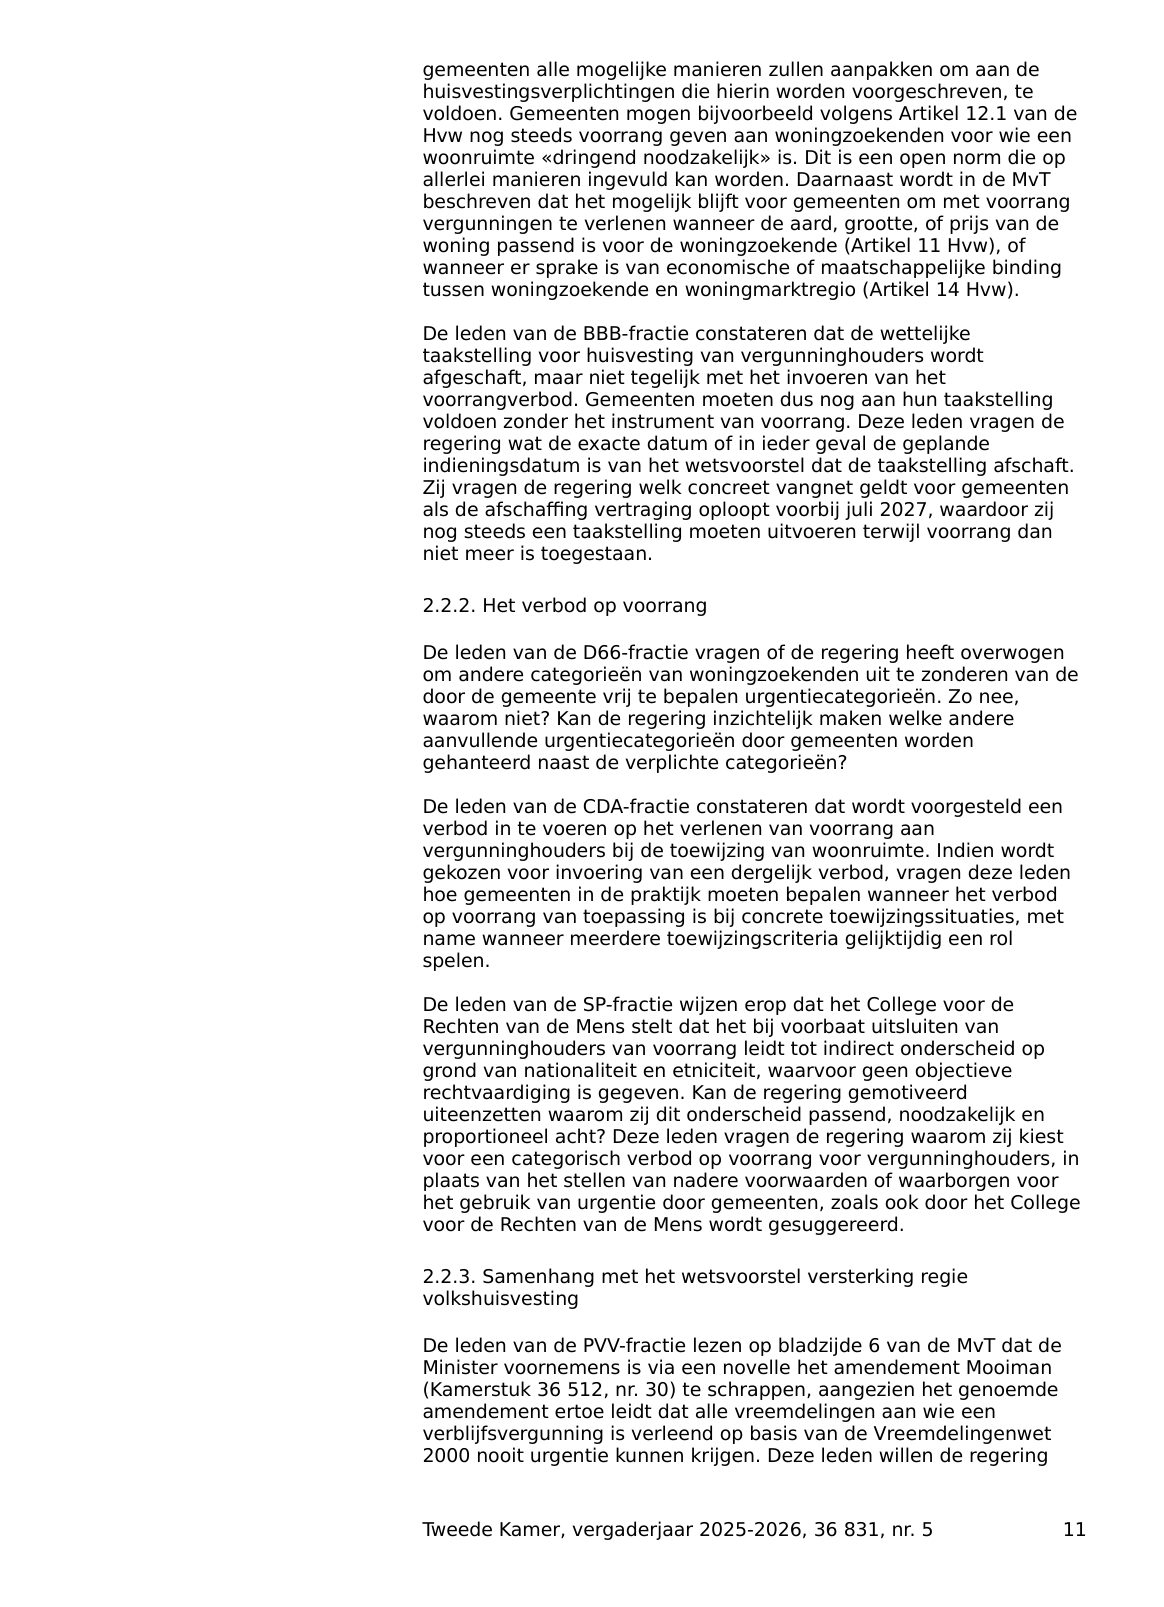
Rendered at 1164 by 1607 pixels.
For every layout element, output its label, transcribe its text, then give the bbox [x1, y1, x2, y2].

text De leden van de BBB-fractie constateren dat de wettelijke taakstelling voor huisvesting van vergunninghouders wordt afgeschaft, maar niet tegelijk met het invoeren van het voorrangverbod. Gemeenten moeten dus nog aan hun taakstelling voldoen zonder het instrument van voorrang. Deze leden vragen de regering wat de exacte datum of in ieder geval de geplande indieningsdatum is van het wetsvoorstel dat de taakstelling afschaft. Zij vragen de regering welk concreet vangnet geldt voor gemeenten als de afschaffing vertraging oploopt voorbij juli 2027, waardoor zij nog steeds een taakstelling moeten uitvoeren terwijl voorrang dan niet meer is toegestaan. [422, 323, 1087, 565]
text De leden van de PVV-fractie lezen op bladzijde 6 van de MvT dat de Minister voornemens is via een novelle het amendement Mooiman (Kamerstuk 36 512, nr. 30) te schrappen, aangezien het genoemde amendement ertoe leidt dat alle vreemdelingen aan wie een verblijfsvergunning is verleend op basis van de Vreemdelingenwet 2000 nooit urgentie kunnen krijgen. Deze leden willen de regering [422, 1334, 1087, 1466]
text De leden van de D66-fractie vragen of de regering heeft overwogen om andere categorieën van woningzoekenden uit te zonderen van de door de gemeente vrij te bepalen urgentiecategorieën. Zo nee, waarom niet? Kan de regering inzichtelijk maken welke andere aanvullende urgentiecategorieën door gemeenten worden gehanteerd naast de verplichte categorieën? [422, 642, 1087, 774]
text De leden van de SP-fractie wijzen erop dat het College voor de Rechten van de Mens stelt dat het bij voorbaat uitsluiten van vergunninghouders van voorrang leidt tot indirect onderscheid op grond van nationaliteit en etniciteit, waarvoor geen objectieve rechtvaardiging is gegeven. Kan de regering gemotiveerd uiteenzetten waarom zij dit onderscheid passend, noodzakelijk en proportioneel acht? Deze leden vragen de regering waarom zij kiest voor een categorisch verbod op voorrang voor vergunninghouders, in plaats van het stellen van nadere voorwaarden of waarborgen voor het gebruik van urgentie door gemeenten, zoals ook door het College voor de Rechten van de Mens wordt gesuggereerd. [422, 994, 1087, 1236]
subtitle 2.2.3. Samenhang met het wetsvoorstel versterking regie volkshuisvesting [422, 1266, 1087, 1309]
text De leden van de CDA-fractie constateren dat wordt voorgesteld een verbod in te voeren op het verlenen van voorrang aan vergunninghouders bij de toewijzing van woonruimte. Indien wordt gekozen voor invoering van een dergelijk verbod, vragen deze leden hoe gemeenten in de praktijk moeten bepalen wanneer het verbod op voorrang van toepassing is bij concrete toewijzingssituaties, met name wanneer meerdere toewijzingscriteria gelijktijdig een rol spelen. [422, 796, 1087, 972]
text gemeenten alle mogelijke manieren zullen aanpakken om aan de huisvestingsverplichtingen die hierin worden voorgeschreven, te voldoen. Gemeenten mogen bijvoorbeeld volgens Artikel 12.1 van de Hvw nog steeds voorrang geven aan woningzoekenden voor wie een woonruimte «dringend noodzakelijk» is. Dit is een open norm die op allerlei manieren ingevuld kan worden. Daarnaast wordt in de MvT beschreven dat het mogelijk blijft voor gemeenten om met voorrang vergunningen te verlenen wanneer de aard, grootte, of prijs van de woning passend is voor de woningzoekende (Artikel 11 Hvw), of wanneer er sprake is van economische of maatschappelijke binding tussen woningzoekende en woningmarktregio (Artikel 14 Hvw). [422, 59, 1087, 301]
subtitle 2.2.2. Het verbod op voorrang [422, 595, 1087, 617]
